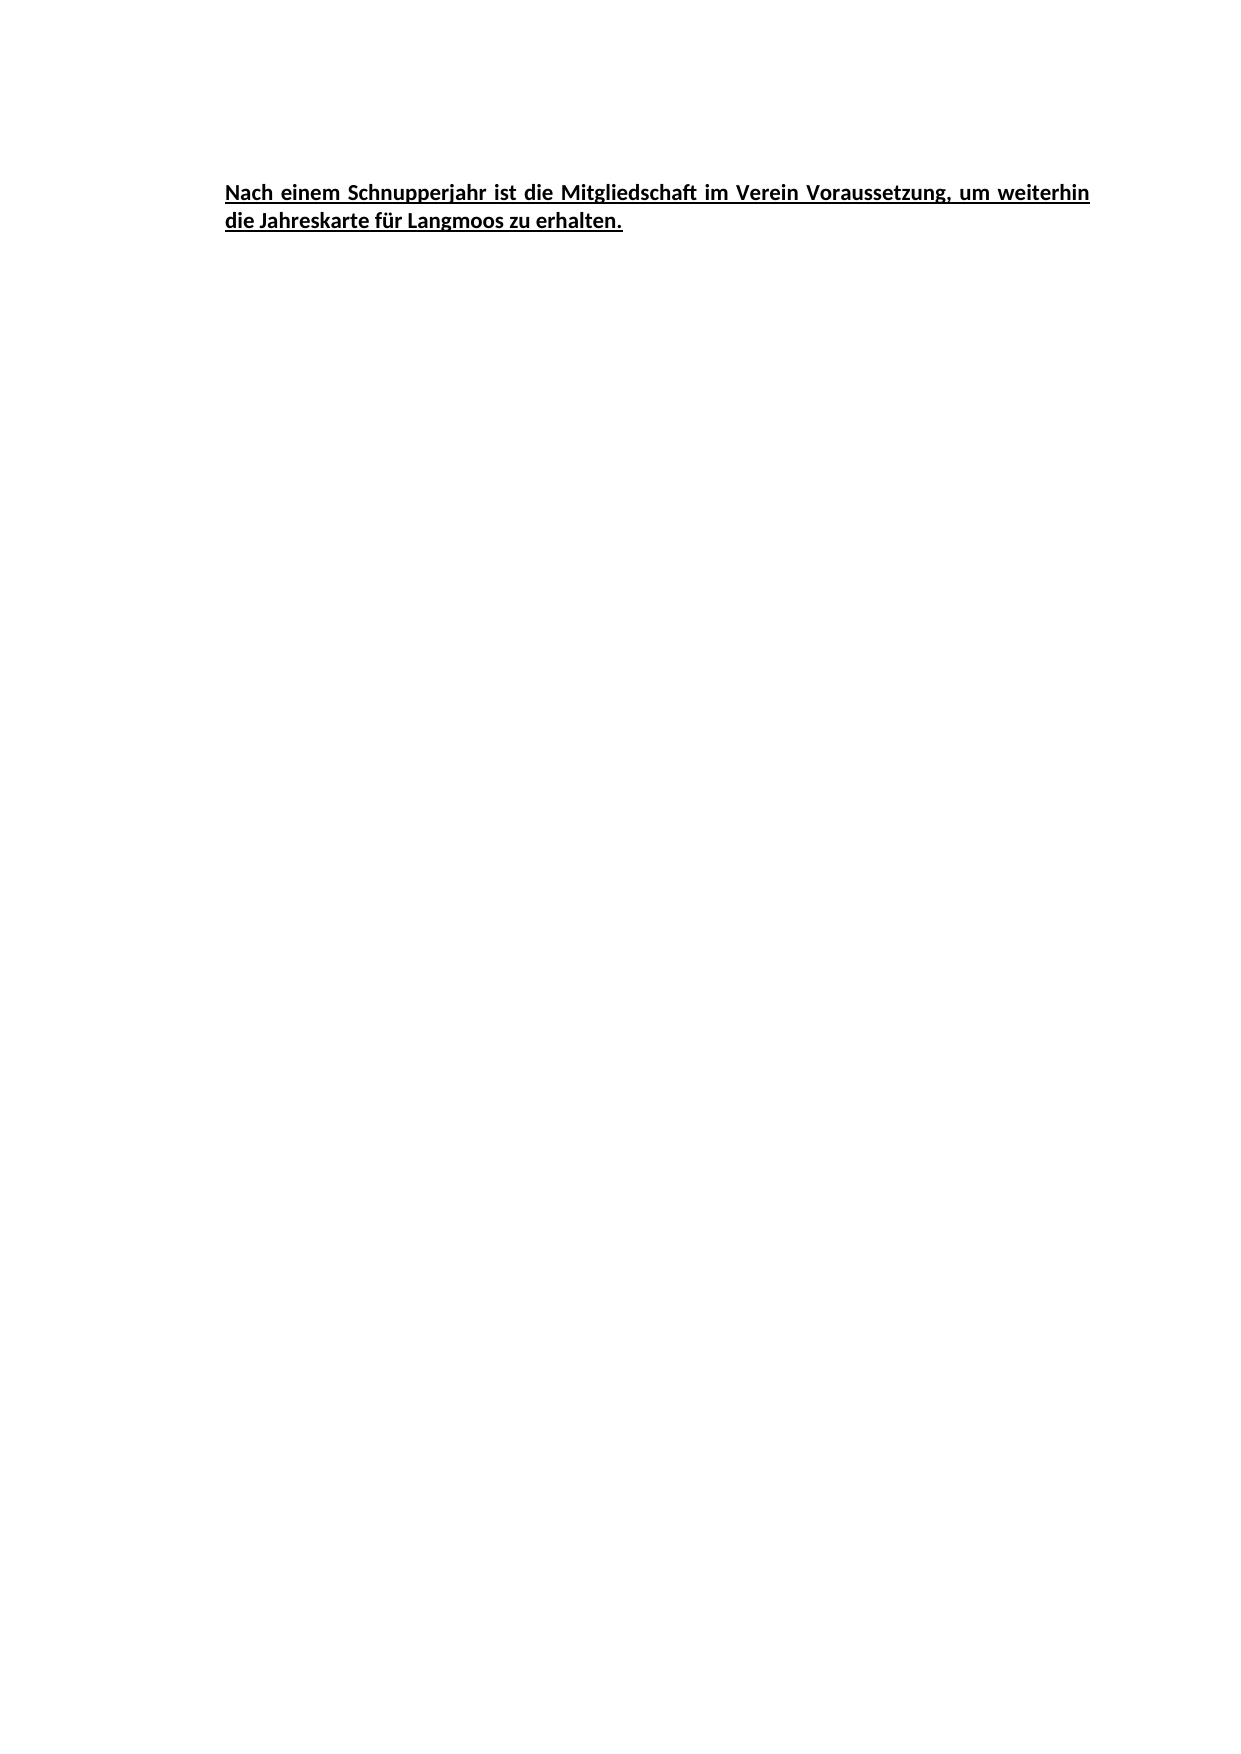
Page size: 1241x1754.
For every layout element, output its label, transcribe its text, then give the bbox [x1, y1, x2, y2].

list die Jahreskarte für Langmoos zu erhalten. [225, 204, 1090, 234]
list Nach einem Schnupperjahr ist die Mitgliedschaft im Verein Voraussetzung, um weiterhin [225, 178, 1090, 202]
